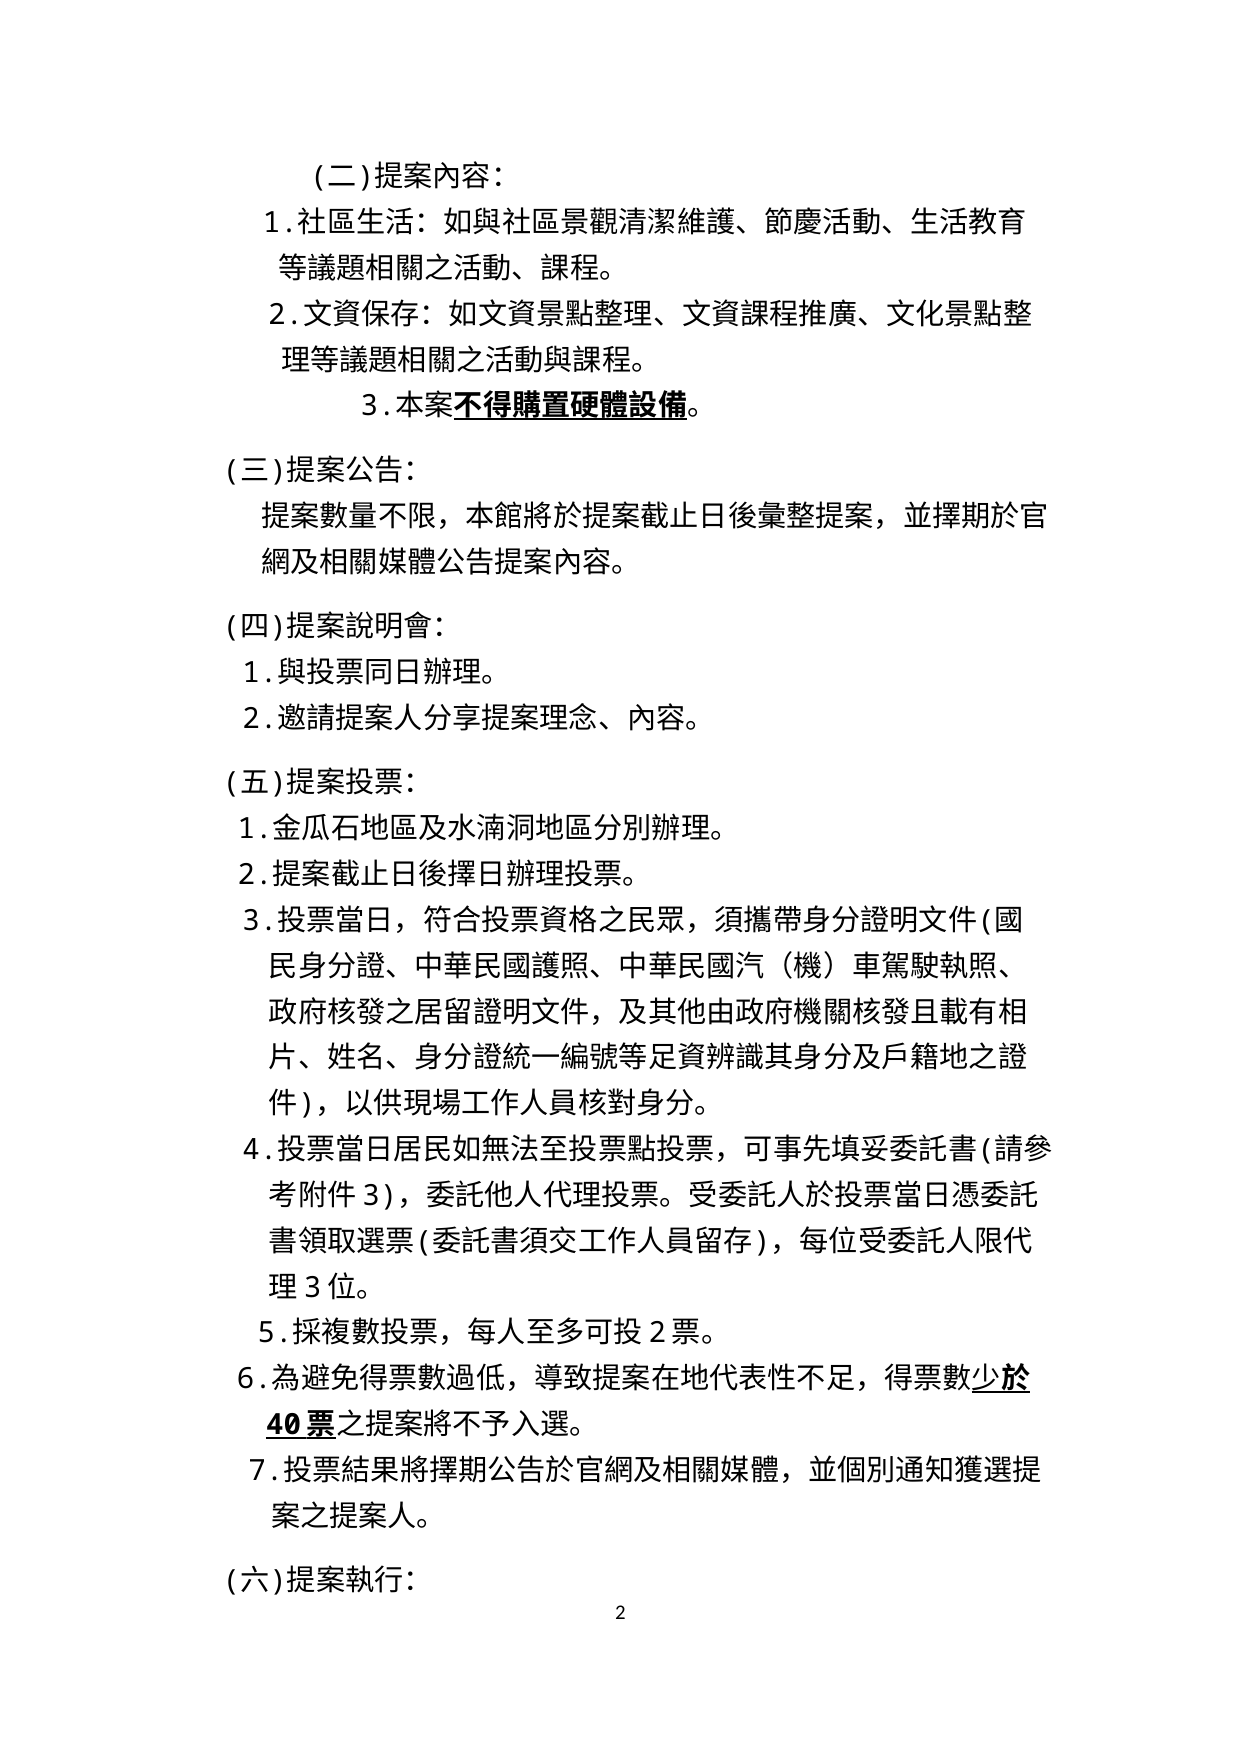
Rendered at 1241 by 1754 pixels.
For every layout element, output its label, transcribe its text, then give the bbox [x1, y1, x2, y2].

text 3.投票當日，符合投票資格之民眾，須攜帶身分證明文件(國民身分證、中華民國護照、中華民國汽（機）車駕駛執照、政府核發之居留證明文件，及其他由政府機關核發且載有相片、姓名、身分證統一編號等足資辨識其身分及戶籍地之證件)，以供現場工作人員核對身分。 [224, 894, 1053, 1123]
text 2.提案截止日後擇日辦理投票。 [237, 848, 1053, 894]
text (三)提案公告： [187, 444, 1053, 489]
list 3.本案不得購置硬體設備。 [290, 379, 1053, 425]
text 2.邀請提案人分享提案理念、內容。 [224, 692, 1053, 737]
text (四)提案說明會： [187, 600, 1053, 646]
text 4.投票當日居民如無法至投票點投票，可事先填妥委託書(請參考附件3)，委託他人代理投票。受委託人於投票當日憑委託書領取選票(委託書須交工作人員留存)，每位受委託人限代理3位。 [224, 1123, 1058, 1306]
list (二)提案內容： [275, 150, 1053, 196]
list 1.社區生活：如與社區景觀清潔維護、節慶活動、生活教育等議題相關之活動、課程。 [175, 196, 1053, 287]
text 7.投票結果將擇期公告於官網及相關媒體，並個別通知獲選提案之提案人。 [213, 1444, 1053, 1535]
text 提案數量不限，本館將於提案截止日後彙整提案，並擇期於官網及相關媒體公告提案內容。 [261, 489, 1053, 581]
list 2.文資保存：如文資景點整理、文資課程推廣、文化景點整理等議題相關之活動與課程。 [163, 287, 1053, 379]
text 5.採複數投票，每人至多可投2票。 [187, 1306, 1053, 1352]
text (五)提案投票： [187, 756, 1053, 802]
text (六)提案執行： [187, 1554, 1053, 1600]
text 1.與投票同日辦理。 [224, 646, 1053, 692]
text 6.為避免得票數過低，導致提案在地代表性不足，得票數少於40票之提案將不予入選。 [237, 1352, 1053, 1444]
text 1.金瓜石地區及水湳洞地區分別辦理。 [237, 802, 1053, 848]
